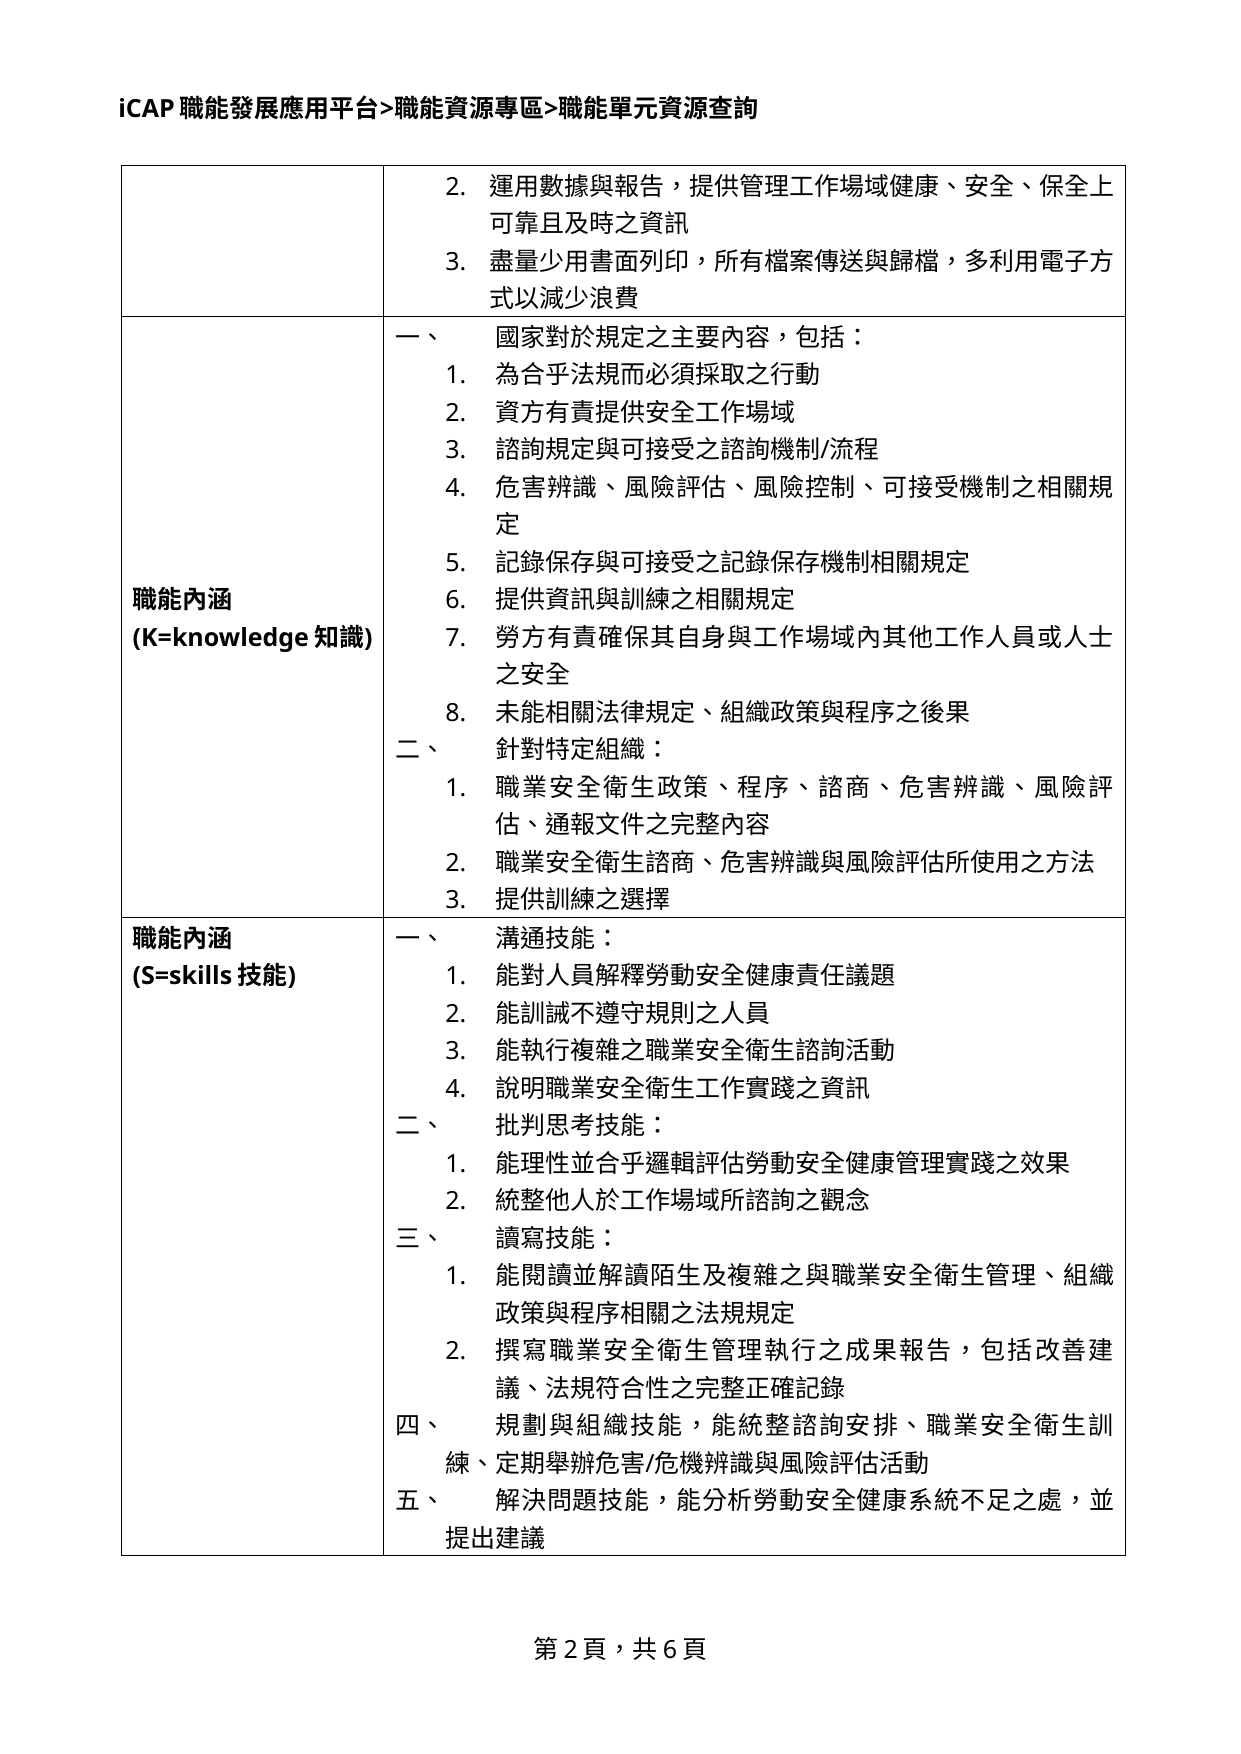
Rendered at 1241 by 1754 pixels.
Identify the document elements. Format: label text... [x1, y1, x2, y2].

table_cell 職能內涵 (K=knowledge知識) [122, 317, 383, 917]
table_cell 職能內涵 (S=skills技能) [122, 918, 383, 1555]
table_cell 實踐與監督職業安全衛生的執行 向服務人員說明相關職業安全衛生資訊【註1】 便利服務人員隨時取得職業安全衛生資訊 實踐與監督工作安全 安排職業安全衛生之監督程序【註2】 監督安全工作之實踐【註3】 對於未符合程序與安全工作之執行，予以立即之行動 監督健康、安全與保全人員之日常勞動安全與健康實踐的成效 協調關於健康、安全、保安相關議題之諮詢約定 協調所有諮詢程序【註4】相關事項 提供同仁表達對於目前與未來勞動安全健康管理執行意見之機會 解決勞動安全健康諮詢中所提出之議題，或轉介適當人選 將人員或自己執行職業安全衛生管理之回饋，即時提供給指定人員 執行與監督識別危害、評估和控制風險之程序 安排危機辨識課程，以確保有效法律期限內發現 隨時於自身日常工作場域作業中察覺危害/危機【註5】因子 對於其他工作人員通報之危機予以反應，協調並參與風險評估 執行風險控制方法；若該控制工作不屬責任範圍，則轉介適當人員 監督控制方法之成效，迅速找出缺漏處，並加以解決或通報適當人員 執行與監督健康、安全、保全訓練 依據例行人員監督，確定職業安全衛生需求【註6】 為符合訓練需求而做出安排 監督訓練成效，並做出必要調整 維護勞動安全健康紀錄與報告 正確且清楚完成職業安全衛生紀錄與報告【註7】，並依組織與法律規定加以保存 運用數據與報告，提供管理工作場域健康、安全、保全上可靠且及時之資訊 盡量少用書面列印，所有檔案傳送與歸檔，多利用電子方式以減少浪費 [384, 166, 1125, 316]
table_cell 溝通技能： 能對人員解釋勞動安全健康責任議題 能訓誡不遵守規則之人員 能執行複雜之職業安全衛生諮詢活動 說明職業安全衛生工作實踐之資訊 批判思考技能： 能理性並合乎邏輯評估勞動安全健康管理實踐之效果 統整他人於工作場域所諮詢之觀念 讀寫技能： 能閱讀並解讀陌生及複雜之與職業安全衛生管理、組織政策與程序相關之法規規定 撰寫職業安全衛生管理執行之成果報告，包括改善建議、法規符合性之完整正確記錄 規劃與組織技能，能統整諮詢安排、職業安全衛生訓練、定期舉辦危害/危機辨識與風險評估活動 解決問題技能，能分析勞動安全健康系統不足之處，並提出建議 團隊技能，能監督人員日常是否符合勞動安全健康管理實踐，並對不遵守之人員提出規勸與告誡 [384, 918, 1125, 1555]
table_cell [122, 166, 383, 316]
table_cell 國家對於規定之主要內容，包括： 為合乎法規而必須採取之行動 資方有責提供安全工作場域 諮詢規定與可接受之諮詢機制/流程 危害辨識、風險評估、風險控制、可接受機制之相關規定 記錄保存與可接受之記錄保存機制相關規定 提供資訊與訓練之相關規定 勞方有責確保其自身與工作場域內其他工作人員或人士之安全 未能相關法律規定、組織政策與程序之後果 針對特定組織： 職業安全衛生政策、程序、諮商、危害辨識、風險評估、通報文件之完整內容 職業安全衛生諮商、危害辨識與風險評估所使用之方法 提供訓練之選擇 [384, 317, 1125, 917]
